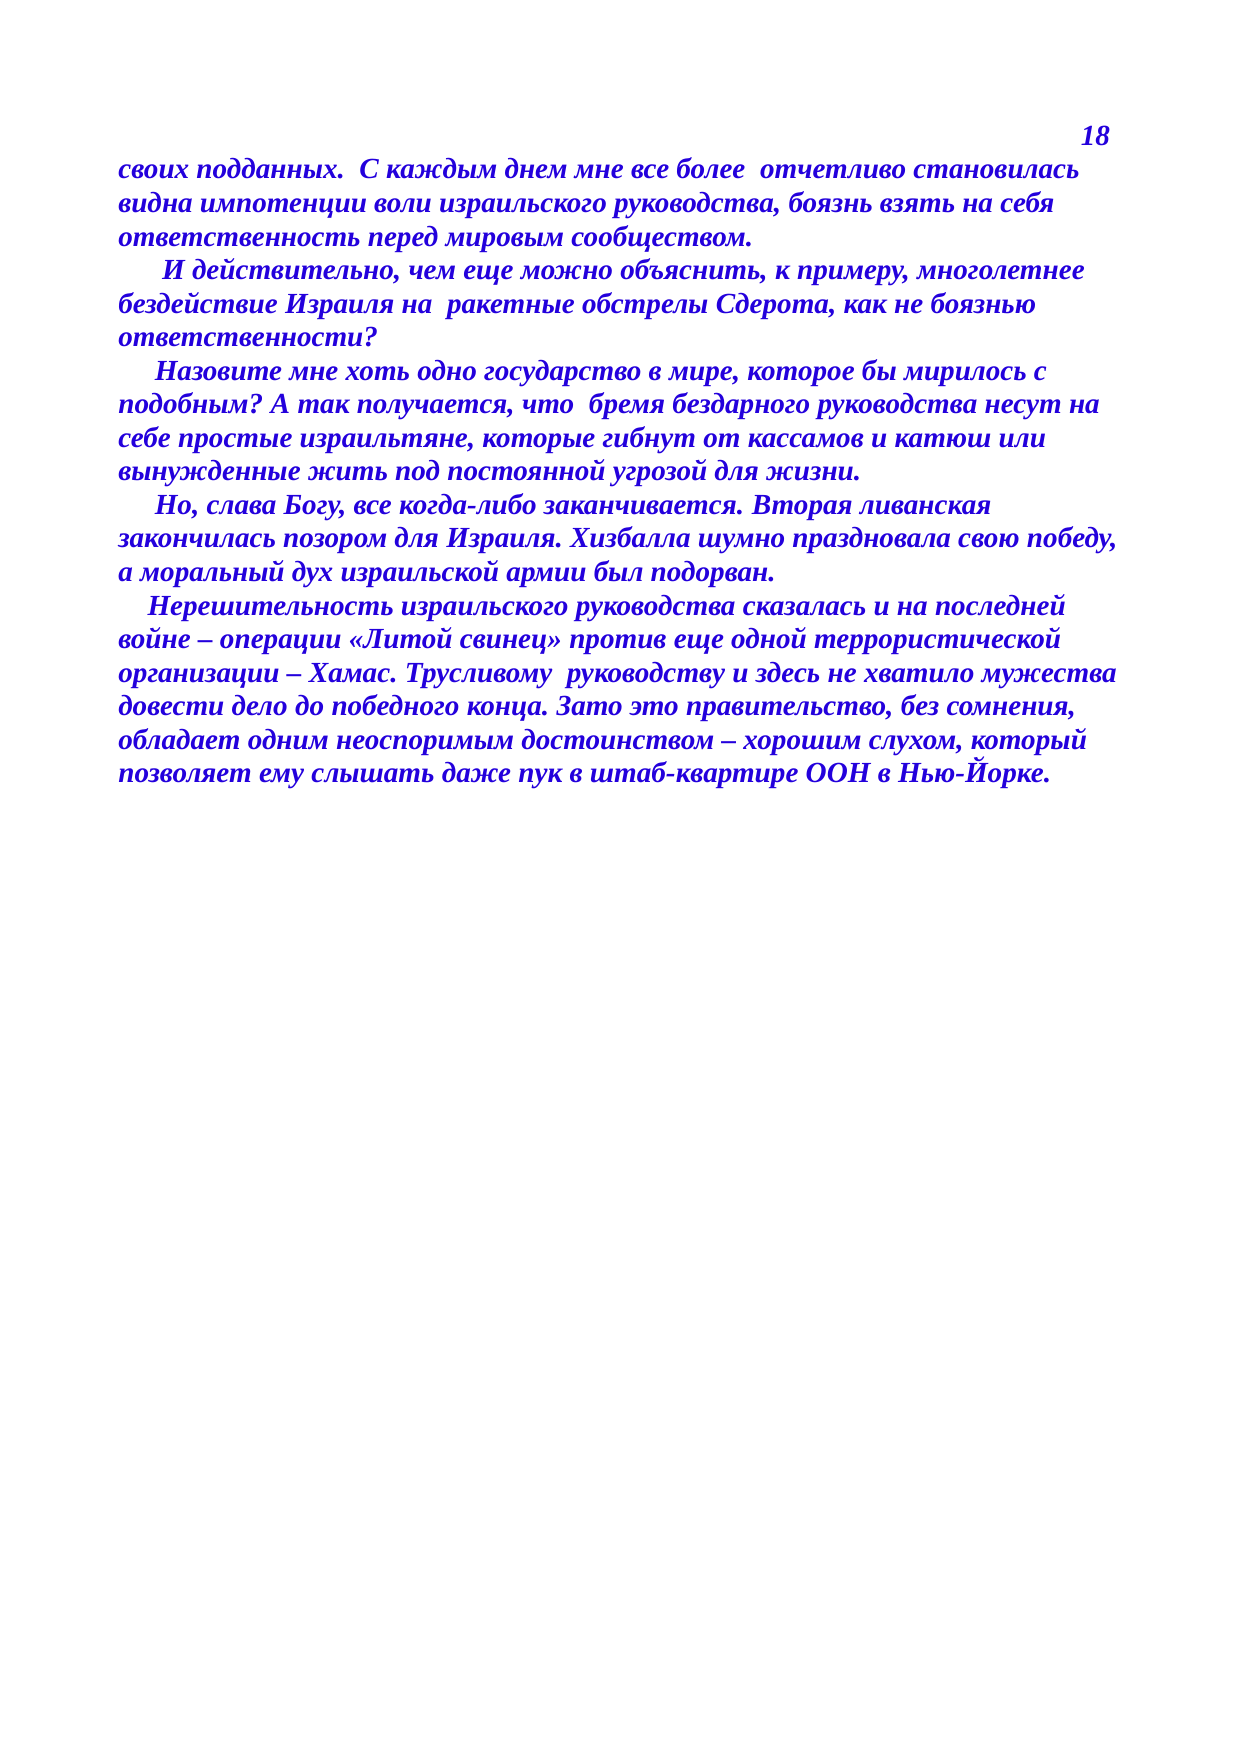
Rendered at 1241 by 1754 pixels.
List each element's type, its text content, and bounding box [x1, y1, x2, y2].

text Но, слава Богу, все когда-либо заканчивается. Вторая ливанская закончилась позором для Израиля. Хизбалла шумно праздновала свою победу, а моральный дух израильской армии был подорван. [118, 487, 1122, 588]
text своих подданных. С каждым днем мне все более отчетливо становилась видна импотенции воли израильского руководства, боязнь взять на себя ответственность перед мировым сообществом. [118, 152, 1122, 252]
text Нерешительность израильского руководства сказалась и на последней войне – операции «Литой свинец» против еще одной террористической организации – Хамас. Трусливому руководству и здесь не хватило мужества довести дело до победного конца. Зато это правительство, без сомнения, обладает одним неоспоримым достоинством – хорошим слухом, который позволяет ему слышать даже пук в штаб-квартире ООН в Нью-Йорке. [118, 588, 1122, 789]
text Назовите мне хоть одно государство в мире, которое бы мирилось с подобным? А так получается, что бремя бездарного руководства несут на себе простые израильтяне, которые гибнут от кассамов и катюш или вынужденные жить под постоянной угрозой для жизни. [118, 353, 1122, 487]
text 18 [118, 118, 1122, 152]
text И действительно, чем еще можно объяснить, к примеру, многолетнее бездействие Израиля на ракетные обстрелы Сдерота, как не боязнью ответственности? [118, 252, 1122, 353]
